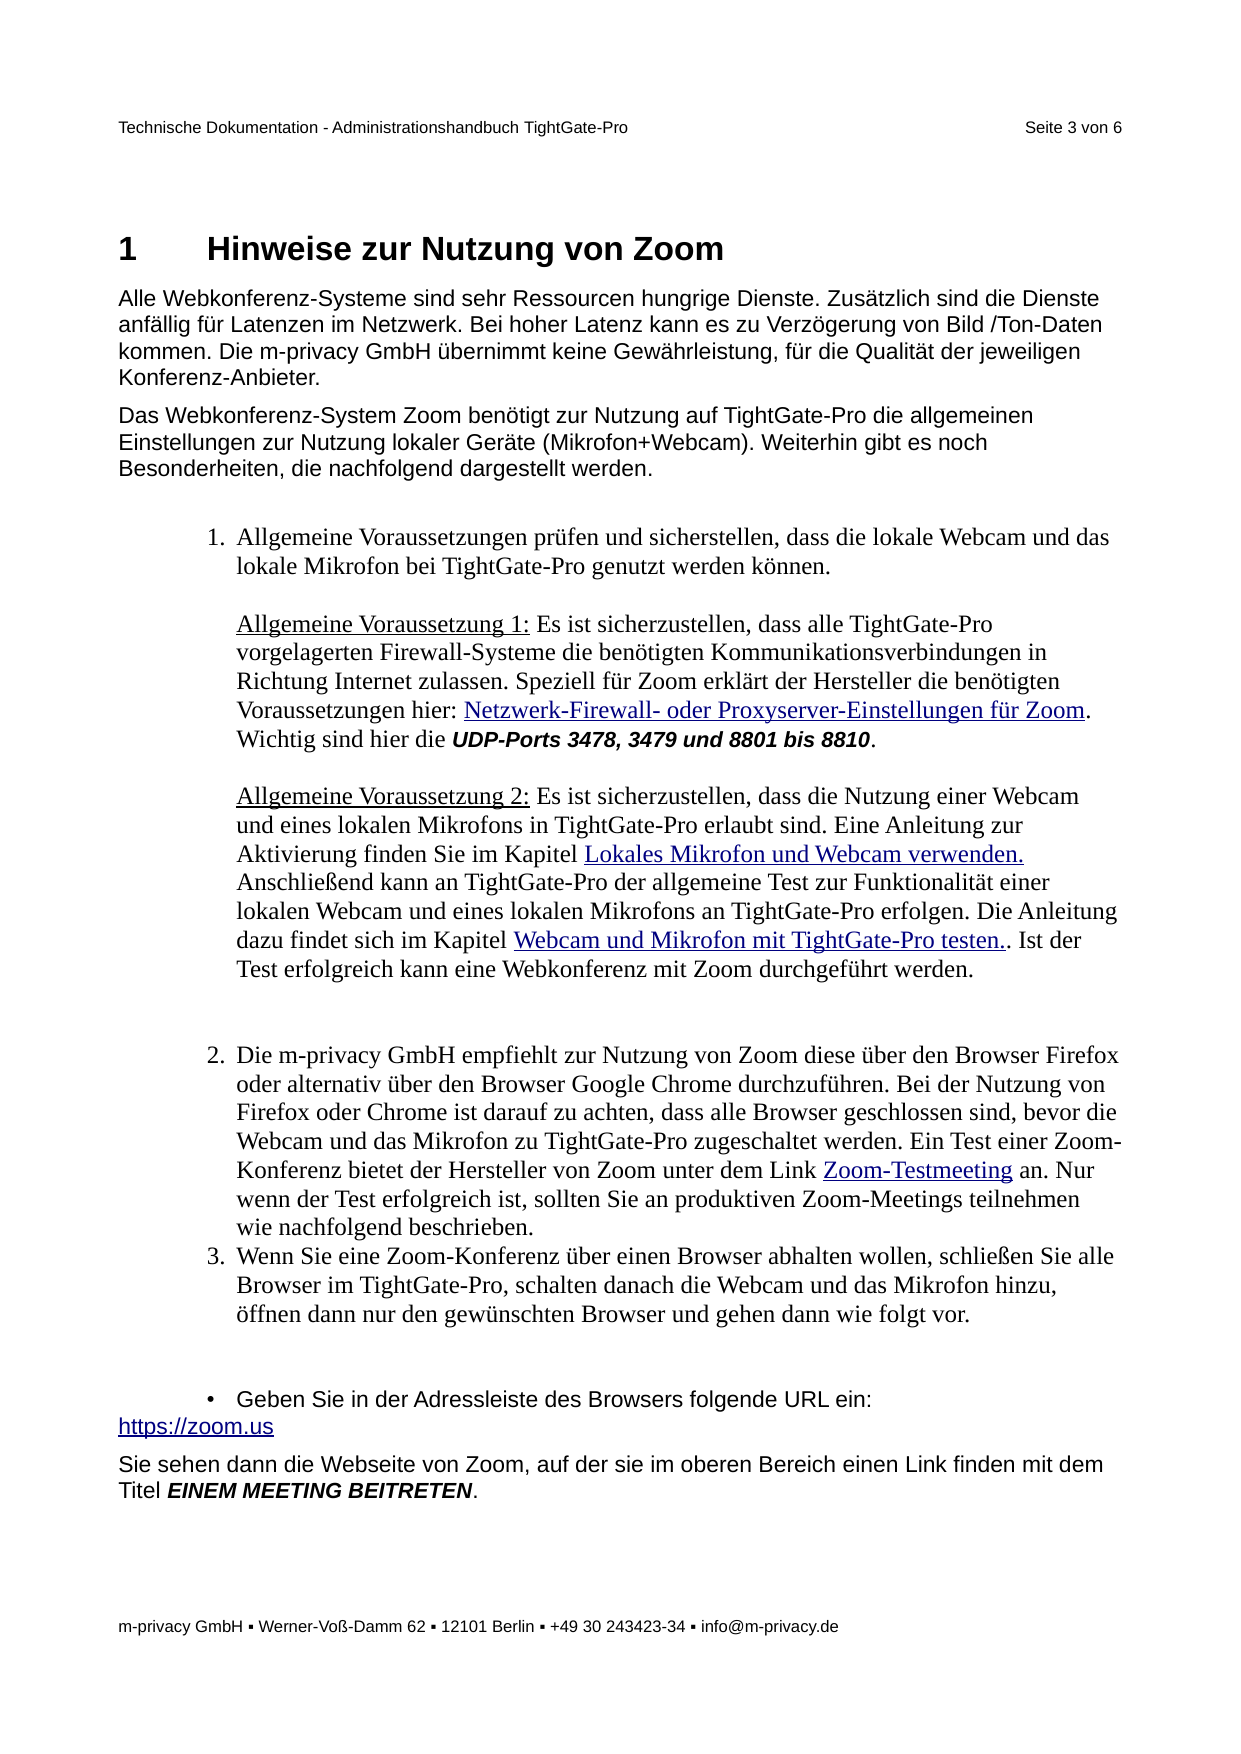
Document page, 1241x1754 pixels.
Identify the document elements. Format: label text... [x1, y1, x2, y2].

list Geben Sie in der Adressleiste des Browsers folgende URL ein: [207, 1386, 1122, 1413]
subtitle Hinweise zur Nutzung von Zoom [118, 228, 1122, 267]
list Die m-privacy GmbH empfiehlt zur Nutzung von Zoom diese über den Browser Firefox oder alternativ über den Browser Google Chrome durchzuführen. Bei der Nutzung von Firefox oder Chrome ist darauf zu achten, dass alle Browser geschlossen sind, bevor die Webcam und das Mikrofon zu TightGate-Pro zugeschaltet werden. Ein Test einer Zoom-Konferenz bietet der Hersteller von Zoom unter dem Link Zoom-Testmeeting an. Nur wenn der Test erfolgreich ist, sollten Sie an produktiven Zoom-Meetings teilnehmen wie nachfolgend beschrieben. [207, 1040, 1122, 1241]
text https://zoom.us [118, 1413, 1122, 1439]
text Alle Webkonferenz-Systeme sind sehr Ressourcen hungrige Dienste. Zusätzlich sind die Dienste anfällig für Latenzen im Netzwerk. Bei hoher Latenz kann es zu Verzögerung von Bild /Ton-Daten kommen. Die m-privacy GmbH übernimmt keine Gewährleistung, für die Qualität der jeweiligen Konferenz-Anbieter. [118, 285, 1122, 390]
list Wenn Sie eine Zoom-Konferenz über einen Browser abhalten wollen, schließen Sie alle Browser im TightGate-Pro, schalten danach die Webcam und das Mikrofon hinzu, öffnen dann nur den gewünschten Browser und gehen dann wie folgt vor. [207, 1241, 1122, 1327]
text Das Webkonferenz-System Zoom benötigt zur Nutzung auf TightGate-Pro die allgemeinen Einstellungen zur Nutzung lokaler Geräte (Mikrofon+Webcam). Weiterhin gibt es noch Besonderheiten, die nachfolgend dargestellt werden. [118, 402, 1122, 481]
list Allgemeine Voraussetzungen prüfen und sicherstellen, dass die lokale Webcam und das lokale Mikrofon bei TightGate-Pro genutzt werden können. Allgemeine Voraussetzung 1: Es ist sicherzustellen, dass alle TightGate-Pro vorgelagerten Firewall-Systeme die benötigten Kommunikationsverbindungen in Richtung Internet zulassen. Speziell für Zoom erklärt der Hersteller die benötigten Voraussetzungen hier: Netzwerk-Firewall- oder Proxyserver-Einstellungen für Zoom. Wichtig sind hier die UDP-Ports 3478, 3479 und 8801 bis 8810. Allgemeine Voraussetzung 2: Es ist sicherzustellen, dass die Nutzung einer Webcam und eines lokalen Mikrofons in TightGate-Pro erlaubt sind. Eine Anleitung zur Aktivierung finden Sie im Kapitel Lokales Mikrofon und Webcam verwenden. Anschließend kann an TightGate-Pro der allgemeine Test zur Funktionalität einer lokalen Webcam und eines lokalen Mikrofons an TightGate-Pro erfolgen. Die Anleitung dazu findet sich im Kapitel Webcam und Mikrofon mit TightGate-Pro testen.. Ist der Test erfolgreich kann eine Webkonferenz mit Zoom durchgeführt werden. [207, 522, 1122, 1040]
text Sie sehen dann die Webseite von Zoom, auf der sie im oberen Bereich einen Link finden mit dem Titel EINEM MEETING BEITRETEN. [118, 1451, 1122, 1503]
